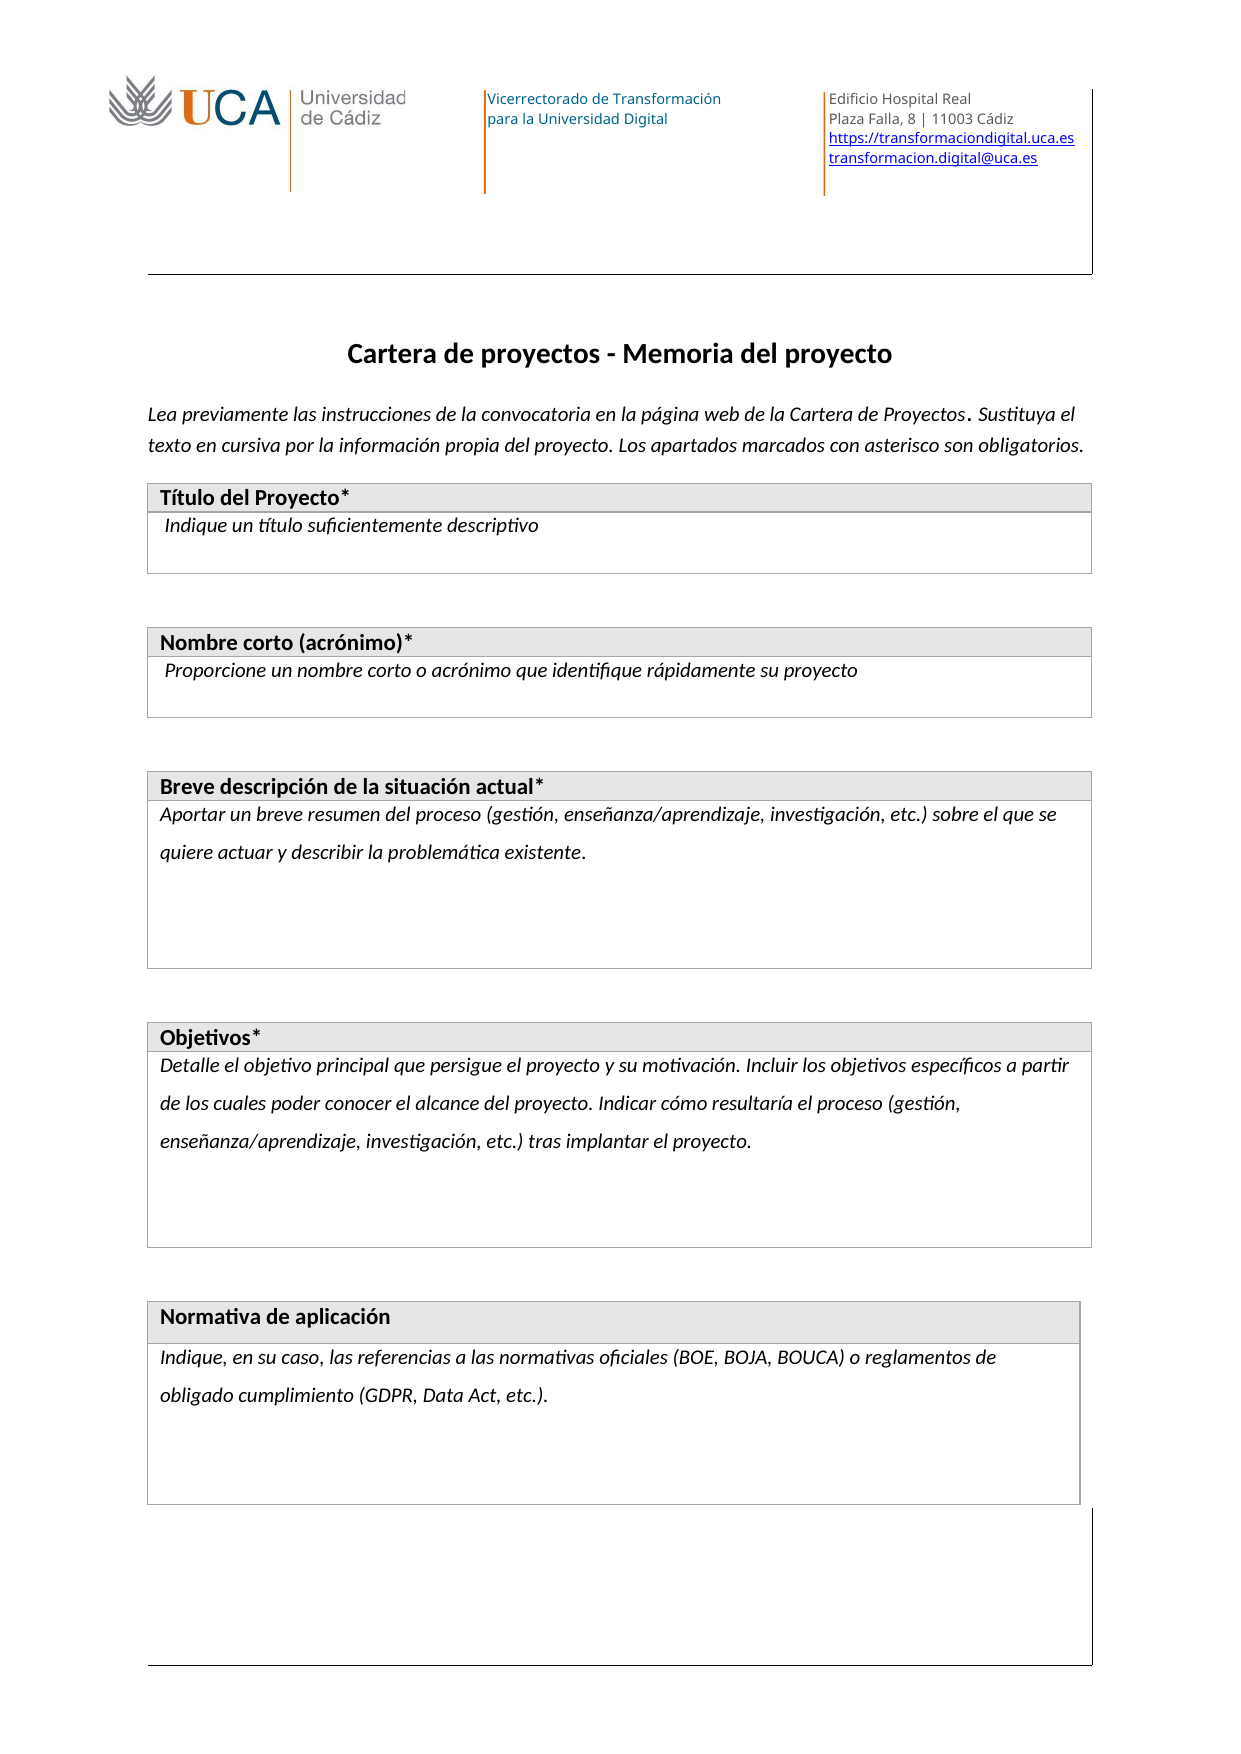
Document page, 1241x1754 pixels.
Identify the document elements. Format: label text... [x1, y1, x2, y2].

table_header Nombre corto (acrónimo)* [148, 628, 1091, 656]
table_header Título del Proyecto* [148, 484, 1091, 511]
picture [557, 96, 562, 104]
picture [622, 96, 627, 104]
picture [578, 116, 583, 124]
picture [704, 96, 709, 104]
table_cell Detalle el objetivo principal que persigue el proyecto y su motivación. Incluir los objetivos específicos a partir de los cuales poder conocer el alcance del proyecto. Indicar cómo resultaría el proceso (gestión, enseñanza/aprendizaje, investigación, etc.) tras implantar el proyecto. [148, 1052, 1091, 1247]
table_header Objetivos* [148, 1023, 1091, 1051]
table_cell Aportar un breve resumen del proceso (gestión, enseñanza/aprendizaje, investigación, etc.) sobre el que se quiere actuar y describir la problemática existente. [148, 801, 1091, 968]
picture [636, 96, 643, 104]
table_header Normativa de aplicación [148, 1302, 1079, 1343]
table_cell Indique, en su caso, las referencias a las normativas oficiales (BOE, BOJA, BOUCA) o reglamentos de obligado cumplimiento (GDPR, Data Act, etc.). [148, 1344, 1079, 1503]
picture [822, 77, 826, 196]
picture [666, 96, 671, 104]
picture [482, 76, 487, 194]
text Lea previamente las instrucciones de la convocatoria en la página web de la Cartera de Proyectos. Sustituya el texto en cursiva por la información propia del proyecto. Los apartados marcados con asterisco son obligatorios. [148, 397, 1092, 458]
picture [536, 94, 547, 103]
picture [624, 114, 629, 124]
table_cell Indique un título suficientemente descriptivo [148, 513, 1091, 573]
picture [109, 75, 406, 192]
text Cartera de proyectos - Memoria del proyecto [148, 336, 1092, 371]
table_cell Proporcione un nombre corto o acrónimo que identifique rápidamente su proyecto [148, 657, 1091, 717]
picture [685, 96, 691, 104]
table_header Breve descripción de la situación actual* [148, 772, 1091, 800]
picture [603, 116, 609, 124]
